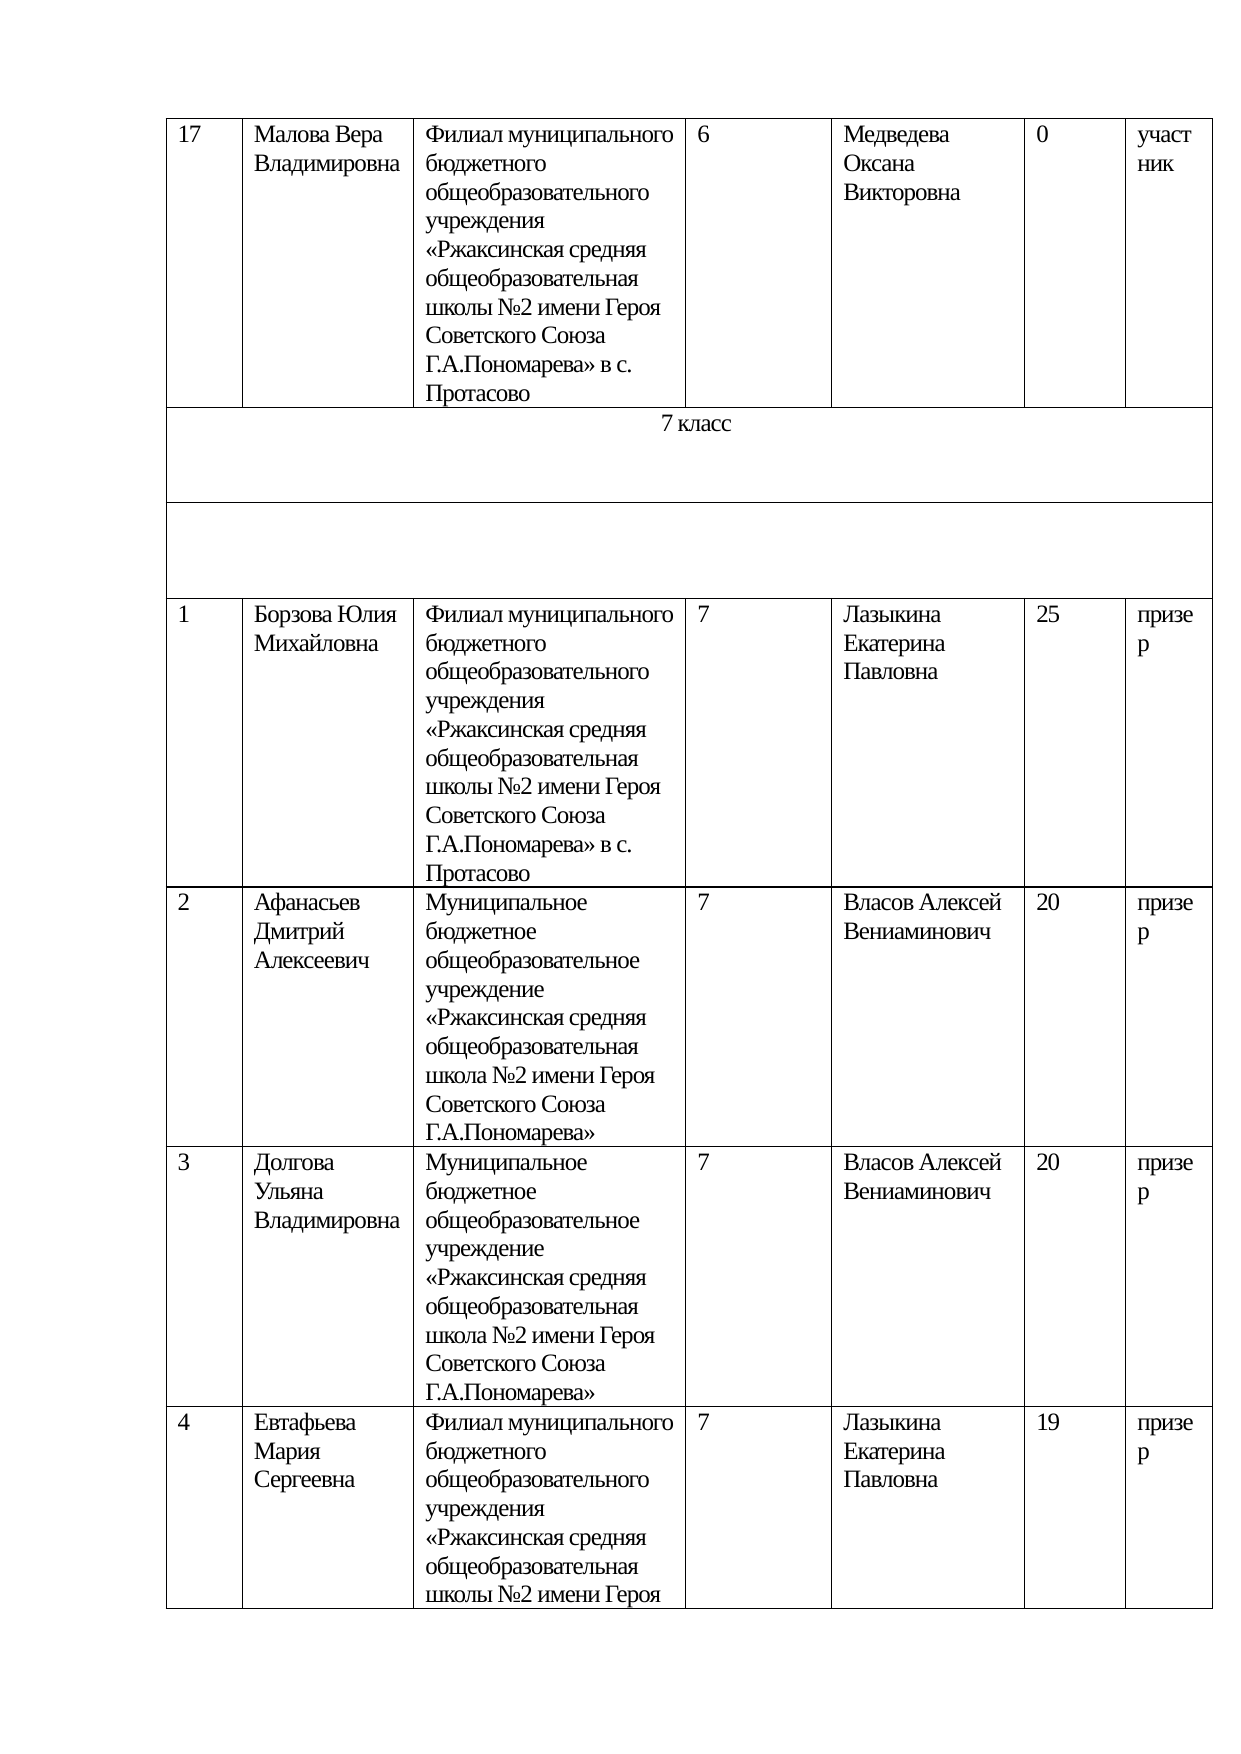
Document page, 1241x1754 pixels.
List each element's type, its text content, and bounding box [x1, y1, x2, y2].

table_cell 7 [686, 1147, 831, 1406]
table_cell Лазыкина Екатерина Павловна [832, 599, 1024, 886]
table_cell 6 [686, 119, 831, 407]
table_cell Евтафьева Мария Сергеевна [243, 1407, 413, 1608]
table_cell Филиал муниципального бюджетного общеобразовательного учреждения «Ржаксинская средняя общеобразовательная школы №2 имени Героя [414, 1407, 685, 1608]
table_cell Власов Алексей Вениаминович [832, 1147, 1024, 1406]
table_cell 0 [1025, 119, 1125, 407]
table_cell Власов Алексей Вениаминович [832, 888, 1024, 1146]
table_cell 7 [686, 888, 831, 1146]
table_cell призер [1126, 888, 1212, 1146]
table_cell Муниципальное бюджетное общеобразовательное учреждение «Ржаксинская средняя общеобразовательная школа №2 имени Героя Советского Союза Г.А.Пономарева» [414, 1147, 685, 1406]
table_cell 7 [686, 599, 831, 886]
table_cell 3 [167, 1147, 242, 1406]
table_cell призер [1126, 1147, 1212, 1406]
table_cell Долгова Ульяна Владимировна [243, 1147, 413, 1406]
table_cell Лазыкина Екатерина Павловна [832, 1407, 1024, 1608]
table_cell призер [1126, 1407, 1212, 1608]
table_cell 1 [167, 599, 242, 886]
table_cell [167, 503, 1212, 598]
table_cell 2 [167, 888, 242, 1146]
table_cell участник [1126, 119, 1212, 407]
table_cell 19 [1025, 1407, 1125, 1608]
table_cell 20 [1025, 888, 1125, 1146]
table_cell Филиал муниципального бюджетного общеобразовательного учреждения «Ржаксинская средняя общеобразовательная школы №2 имени Героя Советского Союза Г.А.Пономарева» в с. Протасово [414, 119, 685, 407]
table_cell 25 [1025, 599, 1125, 886]
table_cell Муниципальное бюджетное общеобразовательное учреждение «Ржаксинская средняя общеобразовательная школа №2 имени Героя Советского Союза Г.А.Пономарева» [414, 888, 685, 1146]
table_cell Афанасьев Дмитрий Алексеевич [243, 888, 413, 1146]
table_cell 7 класс [167, 408, 1212, 502]
table_cell 4 [167, 1407, 242, 1608]
table_cell Малова Вера Владимировна [243, 119, 413, 407]
table_cell 17 [167, 119, 242, 407]
table_cell 7 [686, 1407, 831, 1608]
table_cell 20 [1025, 1147, 1125, 1406]
table_cell Филиал муниципального бюджетного общеобразовательного учреждения «Ржаксинская средняя общеобразовательная школы №2 имени Героя Советского Союза Г.А.Пономарева» в с. Протасово [414, 599, 685, 886]
table_cell Медведева Оксана Викторовна [832, 119, 1024, 407]
table_cell Борзова Юлия Михайловна [243, 599, 413, 886]
table_cell призер [1126, 599, 1212, 886]
